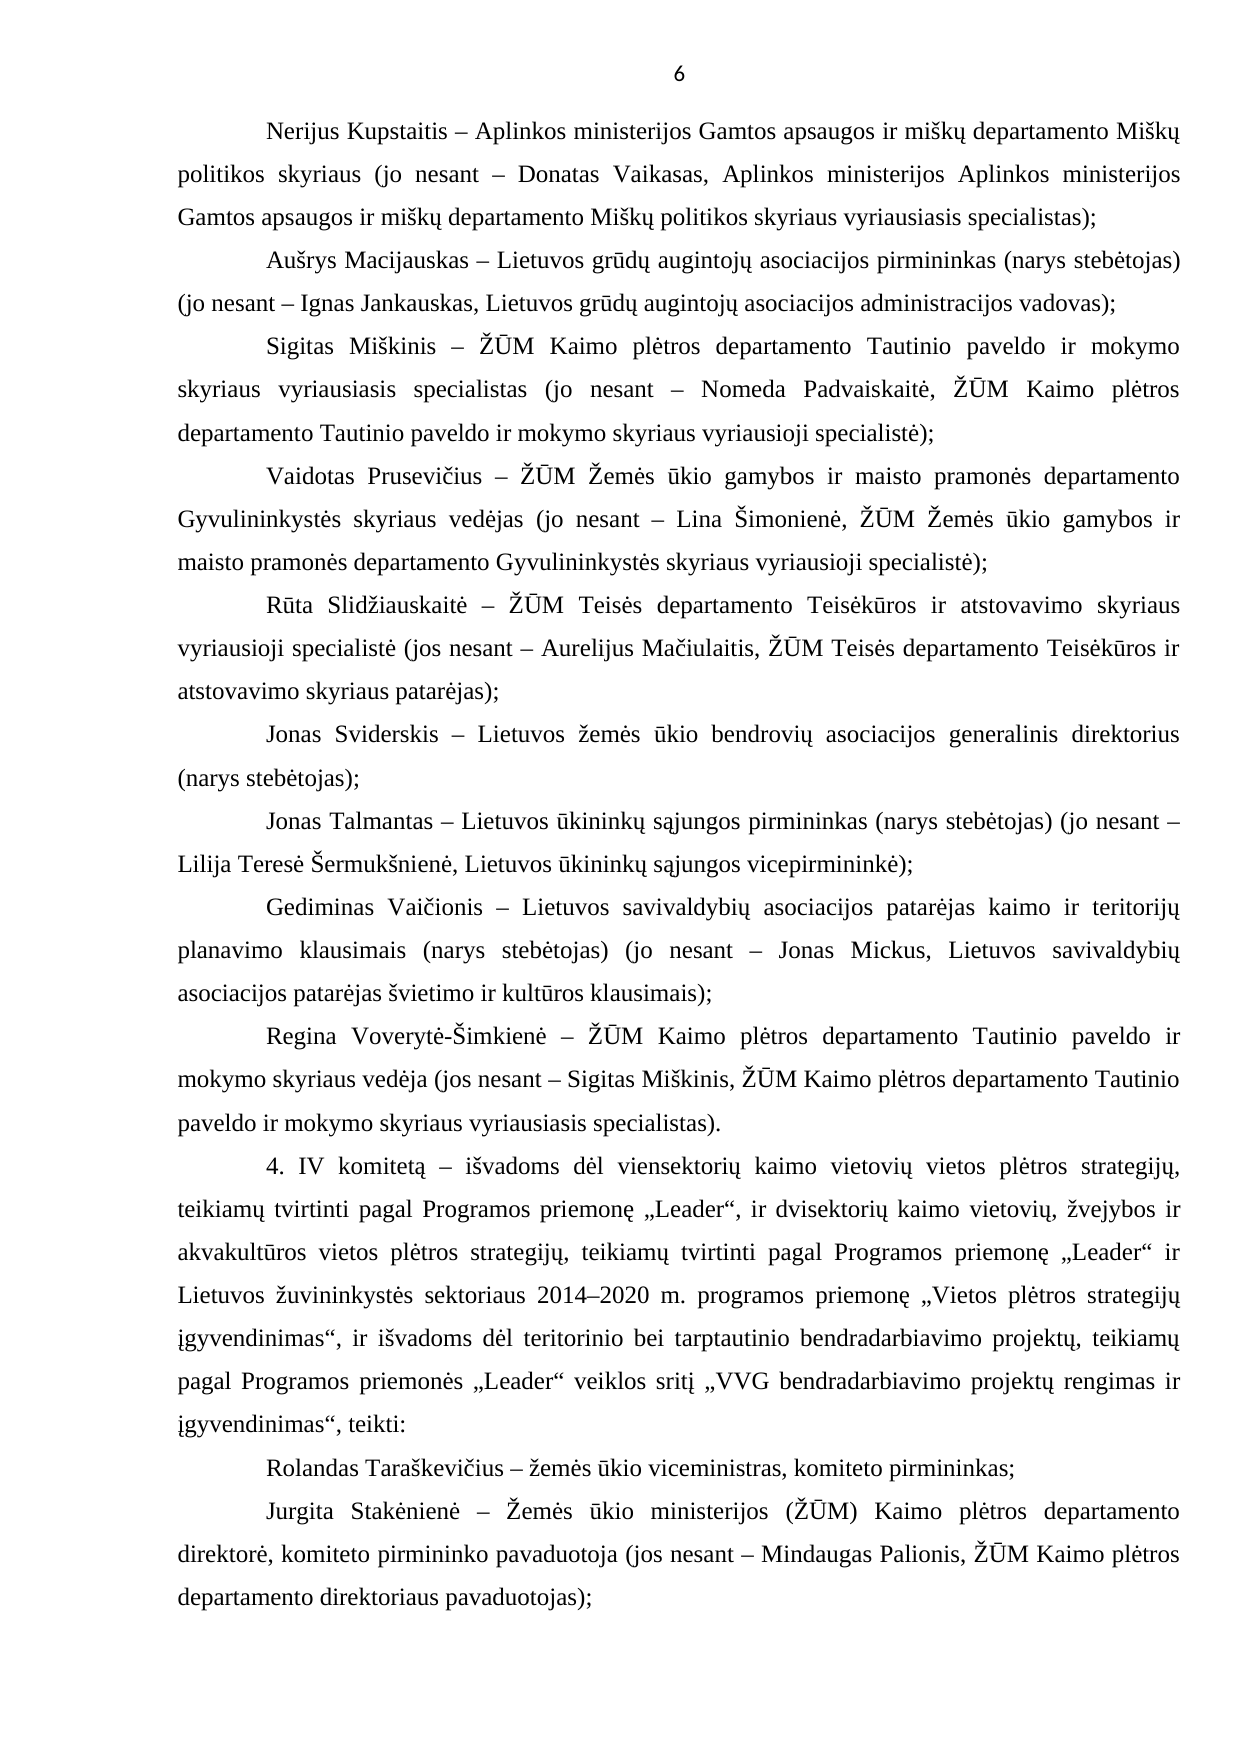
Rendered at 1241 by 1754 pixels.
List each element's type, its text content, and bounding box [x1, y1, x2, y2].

text Jurgita Stakėnienė – Žemės ūkio ministerijos (ŽŪM) Kaimo plėtros departamento direktorė, komiteto pirmininko pavaduotoja (jos nesant – Mindaugas Palionis, ŽŪM Kaimo plėtros departamento direktoriaus pavaduotojas); [177, 1496, 1181, 1611]
text Vaidotas Prusevičius – ŽŪM Žemės ūkio gamybos ir maisto pramonės departamento Gyvulininkystės skyriaus vedėjas (jo nesant – Lina Šimonienė, ŽŪM Žemės ūkio gamybos ir maisto pramonės departamento Gyvulininkystės skyriaus vyriausioji specialistė); [177, 461, 1181, 576]
text Jonas Sviderskis – Lietuvos žemės ūkio bendrovių asociacijos generalinis direktorius (narys stebėtojas); [177, 719, 1181, 791]
text Sigitas Miškinis – ŽŪM Kaimo plėtros departamento Tautinio paveldo ir mokymo skyriaus vyriausiasis specialistas (jo nesant – Nomeda Padvaiskaitė, ŽŪM Kaimo plėtros departamento Tautinio paveldo ir mokymo skyriaus vyriausioji specialistė); [177, 331, 1181, 446]
text Nerijus Kupstaitis – Aplinkos ministerijos Gamtos apsaugos ir miškų departamento Miškų politikos skyriaus (jo nesant – Donatas Vaikasas, Aplinkos ministerijos Aplinkos ministerijos Gamtos apsaugos ir miškų departamento Miškų politikos skyriaus vyriausiasis specialistas); [177, 116, 1181, 231]
text Rūta Slidžiauskaitė – ŽŪM Teisės departamento Teisėkūros ir atstovavimo skyriaus vyriausioji specialistė (jos nesant – Aurelijus Mačiulaitis, ŽŪM Teisės departamento Teisėkūros ir atstovavimo skyriaus patarėjas); [177, 590, 1181, 705]
text Gediminas Vaičionis – Lietuvos savivaldybių asociacijos patarėjas kaimo ir teritorijų planavimo klausimais (narys stebėtojas) (jo nesant – Jonas Mickus, Lietuvos savivaldybių asociacijos patarėjas švietimo ir kultūros klausimais); [177, 892, 1181, 1007]
text Regina Voverytė-Šimkienė – ŽŪM Kaimo plėtros departamento Tautinio paveldo ir mokymo skyriaus vedėja (jos nesant – Sigitas Miškinis, ŽŪM Kaimo plėtros departamento Tautinio paveldo ir mokymo skyriaus vyriausiasis specialistas). [177, 1021, 1181, 1136]
text 4. IV komitetą – išvadoms dėl viensektorių kaimo vietovių vietos plėtros strategijų, teikiamų tvirtinti pagal Programos priemonę „Leader“, ir dvisektorių kaimo vietovių, žvejybos ir akvakultūros vietos plėtros strategijų, teikiamų tvirtinti pagal Programos priemonę „Leader“ ir Lietuvos žuvininkystės sektoriaus 2014–2020 m. programos priemonę „Vietos plėtros strategijų įgyvendinimas“, ir išvadoms dėl teritorinio bei tarptautinio bendradarbiavimo projektų, teikiamų pagal Programos priemonės „Leader“ veiklos sritį „VVG bendradarbiavimo projektų rengimas ir įgyvendinimas“, teikti: [177, 1151, 1181, 1438]
text Rolandas Taraškevičius – žemės ūkio viceministras, komiteto pirmininkas; [177, 1453, 1181, 1481]
text Aušrys Macijauskas – Lietuvos grūdų augintojų asociacijos pirmininkas (narys stebėtojas) (jo nesant – Ignas Jankauskas, Lietuvos grūdų augintojų asociacijos administracijos vadovas); [177, 245, 1181, 317]
text Jonas Talmantas – Lietuvos ūkininkų sąjungos pirmininkas (narys stebėtojas) (jo nesant – Lilija Teresė Šermukšnienė, Lietuvos ūkininkų sąjungos vicepirmininkė); [177, 806, 1181, 878]
